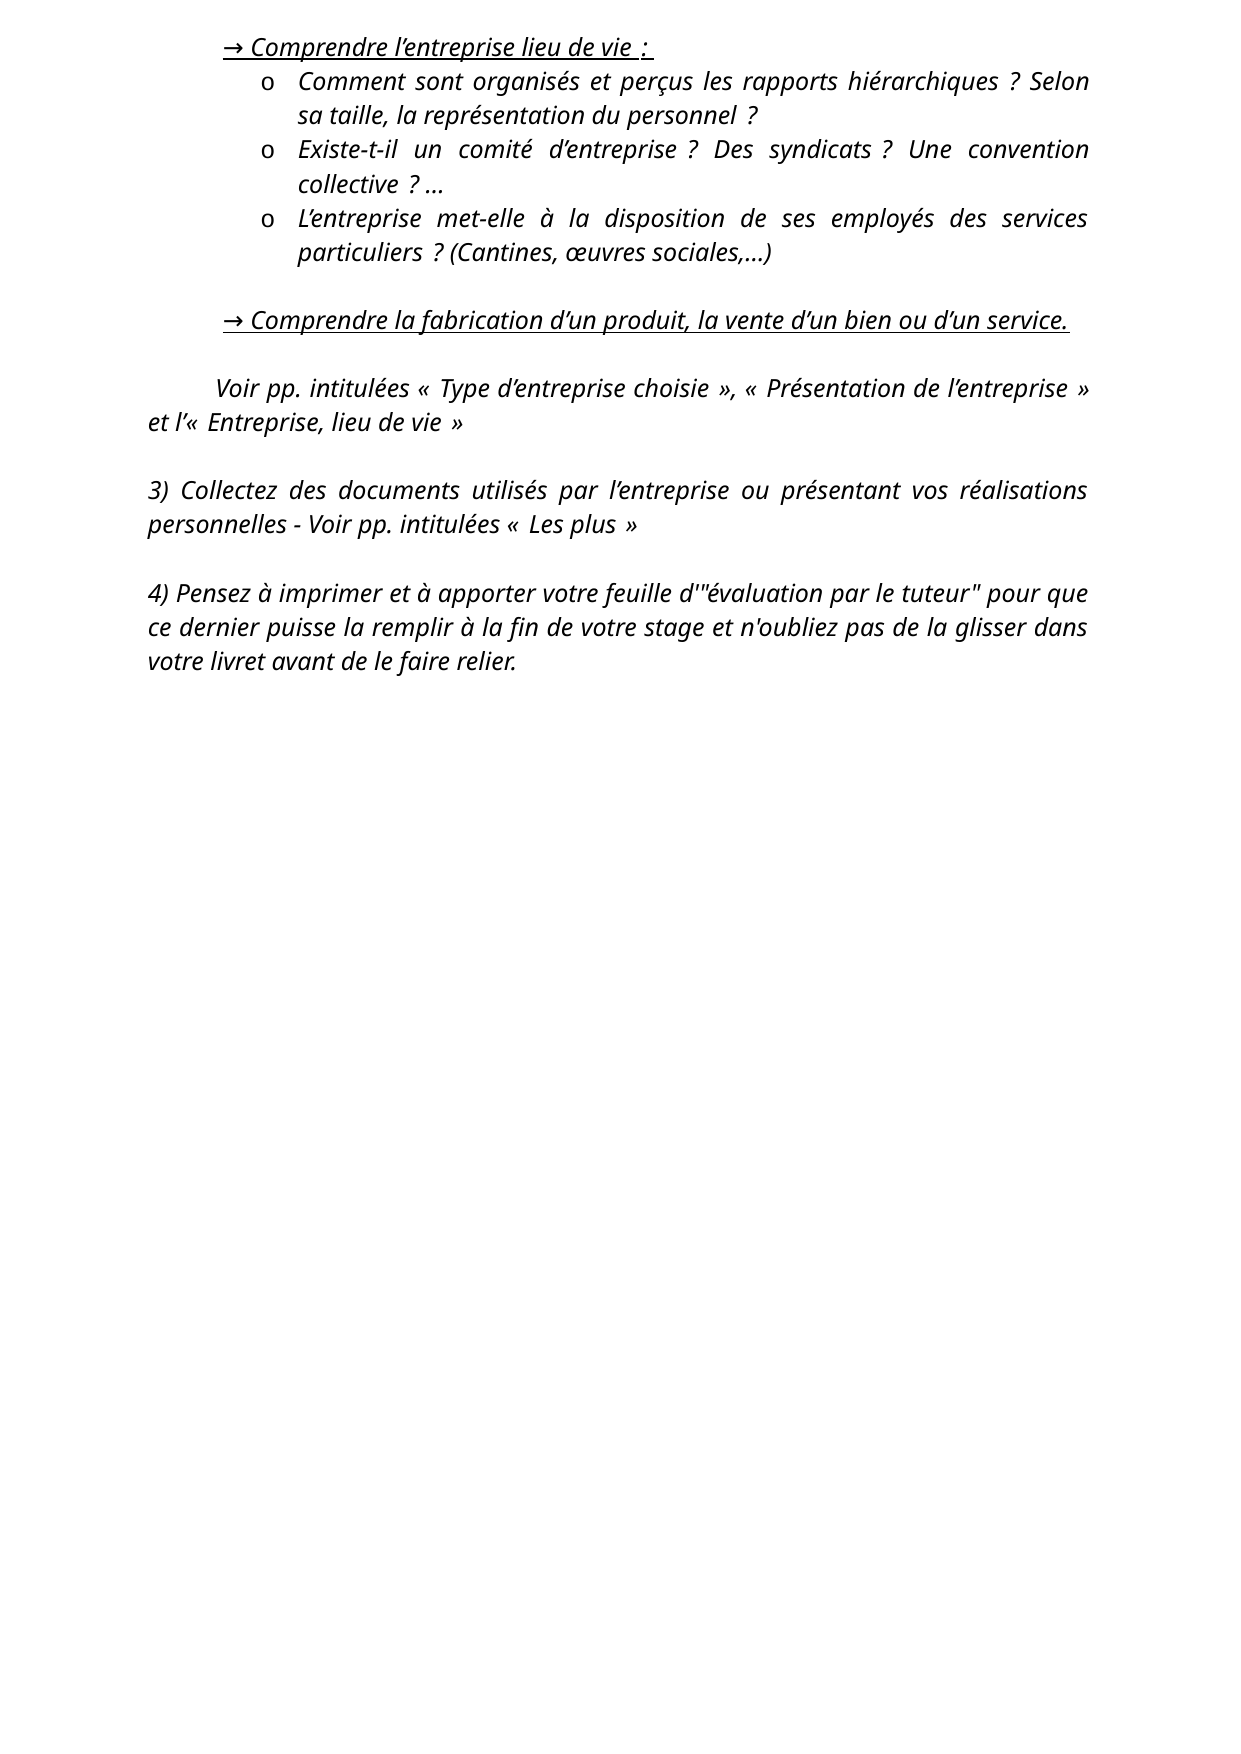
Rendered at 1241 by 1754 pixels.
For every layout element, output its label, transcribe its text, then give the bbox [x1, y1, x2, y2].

text Voir pp. intitulées « Type d’entreprise choisie », « Présentation de l’entreprise » et l’« Entreprise, lieu de vie » [148, 371, 1092, 439]
text → Comprendre l’entreprise lieu de vie : [223, 29, 1092, 64]
text 4) Pensez à imprimer et à apporter votre feuille d'"évaluation par le tuteur" pour que ce dernier puisse la remplir à la fin de votre stage et n'oubliez pas de la glisser dans votre livret avant de le faire relier. [148, 575, 1092, 677]
list L’entreprise met-elle à la disposition de ses employés des services particuliers ? (Cantines, œuvres sociales,…) [260, 200, 1092, 269]
text 3) Collectez des documents utilisés par l’entreprise ou présentant vos réalisations personnelles - Voir pp. intitulées « Les plus » [148, 473, 1092, 541]
text → Comprendre la fabrication d’un produit, la vente d’un bien ou d’un service. [223, 303, 1092, 337]
list Existe-t-il un comité d’entreprise ? Des syndicats ? Une convention collective ? … [260, 132, 1092, 200]
list Comment sont organisés et perçus les rapports hiérarchiques ? Selon sa taille, la représentation du personnel ? [260, 64, 1092, 132]
